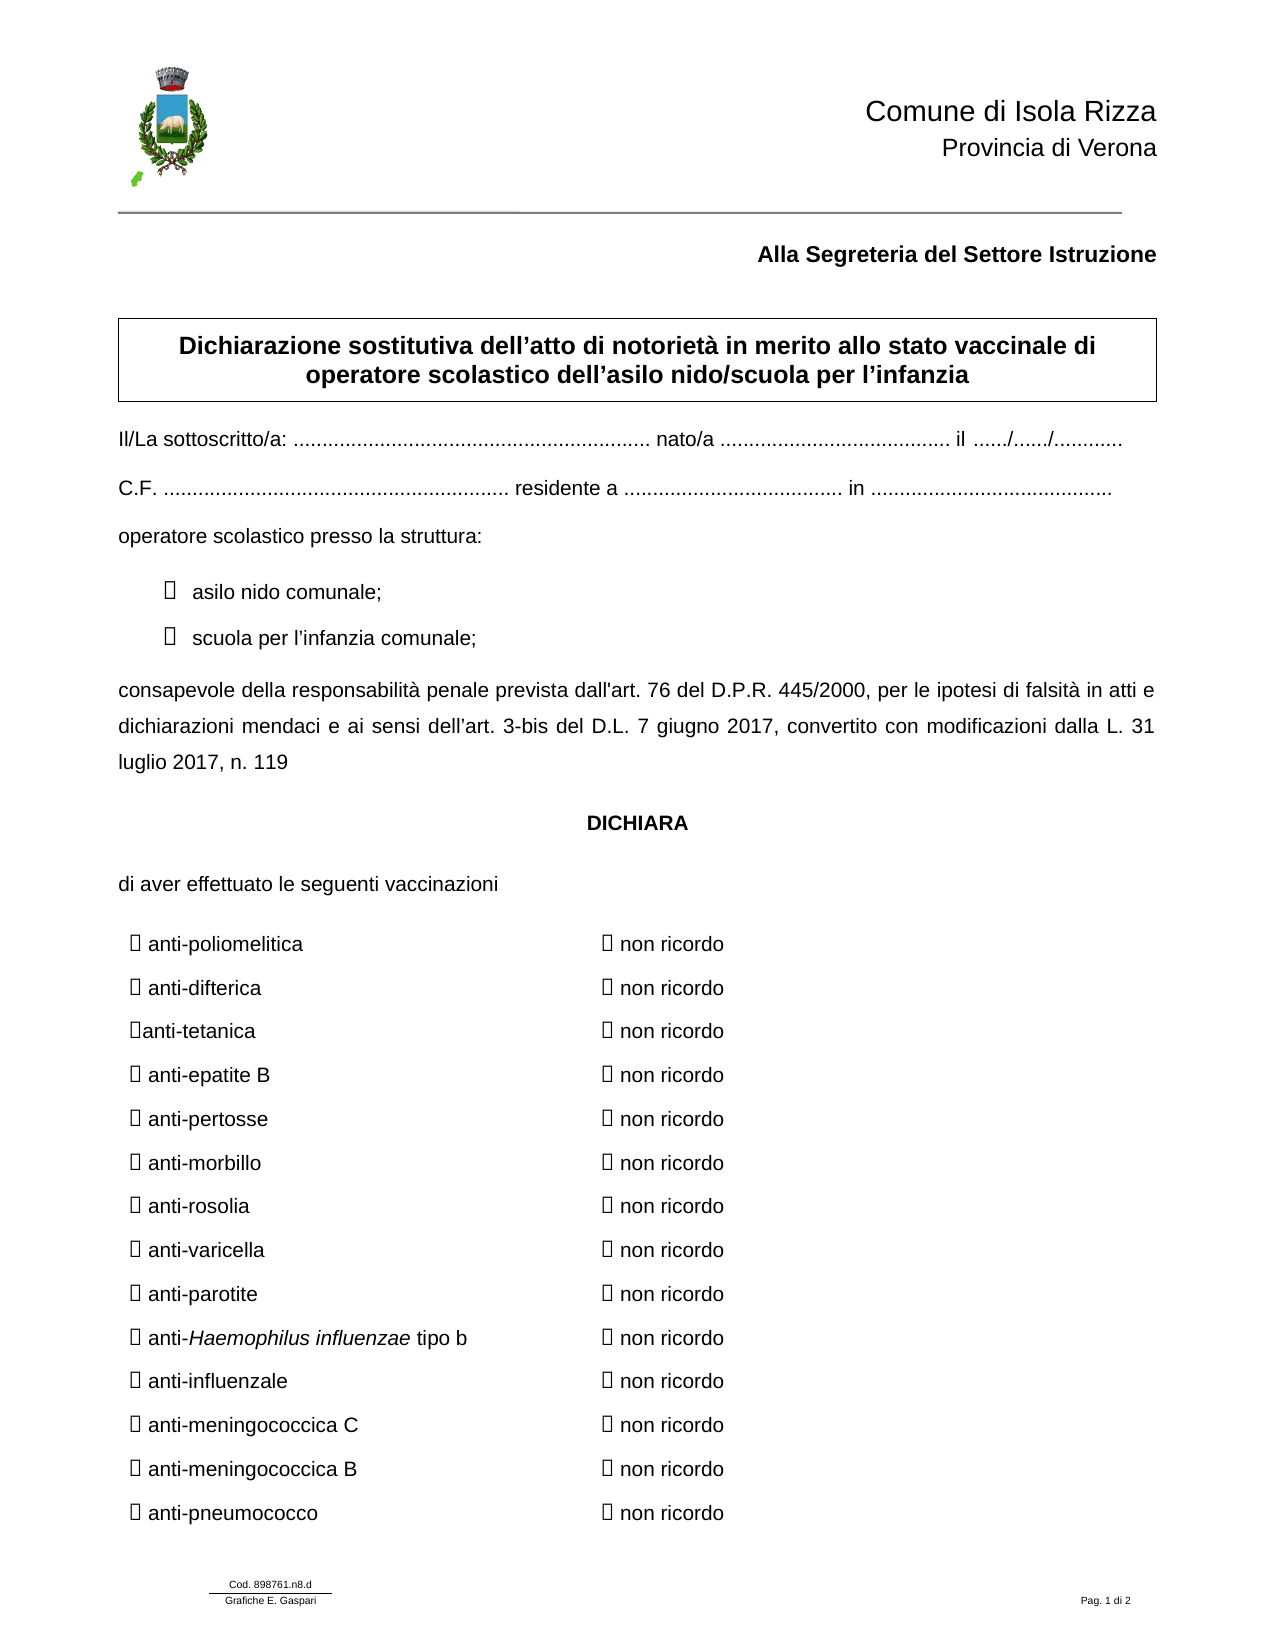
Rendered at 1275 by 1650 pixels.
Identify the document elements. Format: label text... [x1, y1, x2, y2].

table_header  anti-poliomelitica [117, 921, 589, 964]
text  scuola per l’infanzia comunale; [162, 619, 1157, 653]
picture [122, 64, 224, 195]
table_cell  anti-meningococcica C [117, 1402, 589, 1446]
text operatore scolastico presso la struttura: [118, 524, 1157, 548]
table_cell  non ricordo [589, 1358, 1156, 1402]
text C.F. ............................................................ residente a ...................................... in .......................................... [118, 475, 1157, 499]
text  asilo nido comunale; [162, 572, 1157, 606]
text Provincia di Verona [224, 133, 1157, 162]
table_cell  non ricordo [589, 1489, 1156, 1533]
table_cell anti-tetanica [117, 1008, 589, 1052]
table_cell  non ricordo [589, 1271, 1156, 1314]
table_cell  non ricordo [589, 964, 1156, 1008]
table_header Dichiarazione sostitutiva dell’atto di notorietà in merito allo stato vaccinale di operatore scolastico dell’asilo nido/scuola per l’infanzia [119, 319, 1156, 401]
text consapevole della responsabilità penale prevista dall'art. 76 del D.P.R. 445/2000, per le ipotesi di falsità in atti e dichiarazioni mendaci e ai sensi dell’art. 3-bis del D.L. 7 giugno 2017, convertito con modificazioni dalla L. 31 luglio 2017, n. 119 [118, 678, 1157, 774]
table_cell  non ricordo [589, 1052, 1156, 1096]
table_header  non ricordo [589, 921, 1156, 964]
table_cell  anti-Haemophilus influenzae tipo b [117, 1314, 589, 1358]
text di aver effettuato le seguenti vaccinazioni [118, 872, 1157, 896]
table_cell  non ricordo [589, 1402, 1156, 1446]
table_cell  anti-rosolia [117, 1183, 589, 1227]
table_cell  non ricordo [589, 1227, 1156, 1271]
table_cell  anti-varicella [117, 1227, 589, 1271]
table_cell  anti-epatite B [117, 1052, 589, 1096]
table_cell  non ricordo [589, 1183, 1156, 1227]
table_cell  non ricordo [589, 1314, 1156, 1358]
table_cell  anti-pertosse [117, 1096, 589, 1139]
table_cell  non ricordo [589, 1008, 1156, 1052]
table_cell  non ricordo [589, 1446, 1156, 1489]
table_cell  anti-meningococcica B [117, 1446, 589, 1489]
text Comune di Isola Rizza [224, 94, 1157, 128]
text DICHIARA [118, 811, 1157, 835]
table_cell  anti-morbillo [117, 1139, 589, 1183]
table_cell  anti-difterica [117, 964, 589, 1008]
table_cell  anti-parotite [117, 1271, 589, 1314]
table_cell  non ricordo [589, 1096, 1156, 1139]
table_cell  anti-pneumococco [117, 1489, 589, 1533]
table_cell  anti-influenzale [117, 1358, 589, 1402]
text Il/La sottoscritto/a: .............................................................. nato/a ........................................ il ....../....../............ [118, 427, 1157, 451]
table_cell  non ricordo [589, 1139, 1156, 1183]
text Alla Segreteria del Settore Istruzione [118, 241, 1157, 267]
